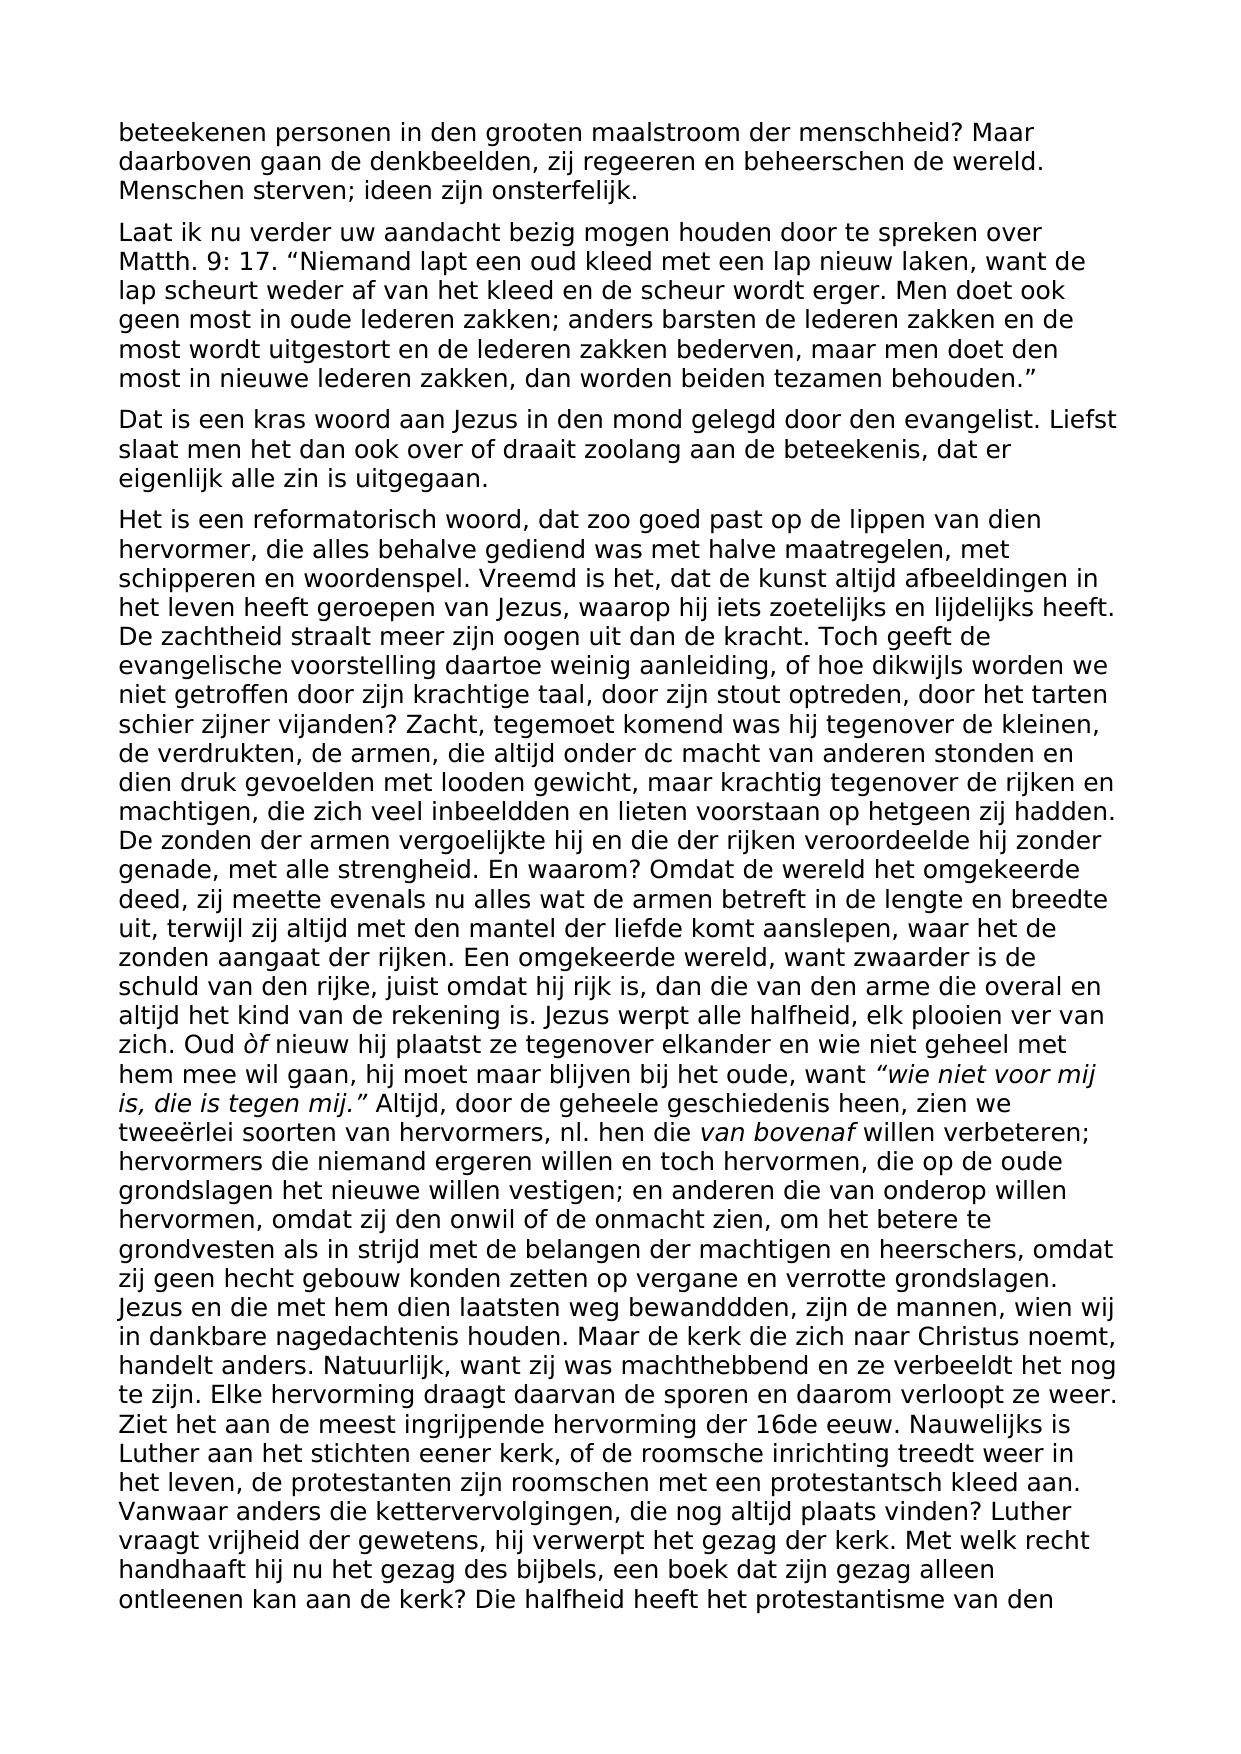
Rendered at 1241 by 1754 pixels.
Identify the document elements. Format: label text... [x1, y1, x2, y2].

text Laat ik nu verder uw aandacht bezig mogen houden door te spreken over Matth. 9: 17. “Niemand lapt een oud kleed met een lap nieuw laken, want de lap scheurt weder af van het kleed en de scheur wordt erger. Men doet ook geen most in oude lederen zakken; anders barsten de lederen zakken en de most wordt uitgestort en de lederen zakken bederven, maar men doet den most in nieuwe lederen zakken, dan worden beiden tezamen behouden.” [118, 218, 1122, 393]
text Het is een reformatorisch woord, dat zoo goed past op de lippen van dien hervormer, die alles behalve gediend was met halve maatregelen, met schipperen en woordenspel. Vreemd is het, dat de kunst altijd afbeeldingen in het leven heeft geroepen van Jezus, waarop hij iets zoetelijks en lijdelijks heeft. De zachtheid straalt meer zijn oogen uit dan de kracht. Toch geeft de evangelische voorstelling daartoe weinig aanleiding, of hoe dikwijls worden we niet getroffen door zijn krachtige taal, door zijn stout optreden, door het tarten schier zijner vijanden? Zacht, tegemoet komend was hij tegenover de kleinen, de verdrukten, de armen, die altijd onder dc macht van anderen stonden en dien druk gevoelden met looden gewicht, maar krachtig tegenover de rijken en machtigen, die zich veel inbeeldden en lieten voorstaan op hetgeen zij hadden. De zonden der armen vergoelijkte hij en die der rijken veroordeelde hij zonder genade, met alle strengheid. En waarom? Omdat de wereld het omgekeerde deed, zij meette evenals nu alles wat de armen betreft in de lengte en breedte uit, terwijl zij altijd met den mantel der liefde komt aanslepen, waar het de zonden aangaat der rijken. Een omgekeerde wereld, want zwaarder is de schuld van den rijke, juist omdat hij rijk is, dan die van den arme die overal en altijd het kind van de rekening is. Jezus werpt alle halfheid, elk plooien ver van zich. Oud òf nieuw hij plaatst ze tegenover elkander en wie niet geheel met hem mee wil gaan, hij moet maar blijven bij het oude, want “wie niet voor mij is, die is tegen mij.” Altijd, door de geheele geschiedenis heen, zien we tweeërlei soorten van hervormers, nl. hen die van bovenaf willen verbeteren; hervormers die niemand ergeren willen en toch hervormen, die op de oude grondslagen het nieuwe willen vestigen; en anderen die van onderop willen hervormen, omdat zij den onwil of de onmacht zien, om het betere te grondvesten als in strijd met de belangen der machtigen en heerschers, omdat zij geen hecht gebouw konden zetten op vergane en verrotte grondslagen. Jezus en die met hem dien laatsten weg bewanddden, zijn de mannen, wien wij in dankbare nagedachtenis houden. Maar de kerk die zich naar Christus noemt, handelt anders. Natuurlijk, want zij was machthebbend en ze verbeeldt het nog te zijn. Elke hervorming draagt daarvan de sporen en daarom verloopt ze weer. Ziet het aan de meest ingrijpende hervorming der 16de eeuw. Nauwelijks is Luther aan het stichten eener kerk, of de roomsche inrichting treedt weer in het leven, de protestanten zijn roomschen met een protestantsch kleed aan. Vanwaar anders die kettervervolgingen, die nog altijd plaats vinden? Luther vraagt vrijheid der gewetens, hij verwerpt het gezag der kerk. Met welk recht handhaaft hij nu het gezag des bijbels, een boek dat zijn gezag alleen ontleenen kan aan de kerk? Die halfheid heeft het protestantisme van den [118, 506, 1122, 1614]
text Dat is een kras woord aan Jezus in den mond gelegd door den evangelist. Liefst slaat men het dan ook over of draait zoolang aan de beteekenis, dat er eigenlijk alle zin is uitgegaan. [118, 406, 1122, 493]
text beteekenen personen in den grooten maalstroom der menschheid? Maar daarboven gaan de denkbeelden, zij regeeren en beheerschen de wereld. Menschen sterven; ideen zijn onsterfelijk. [118, 118, 1122, 206]
